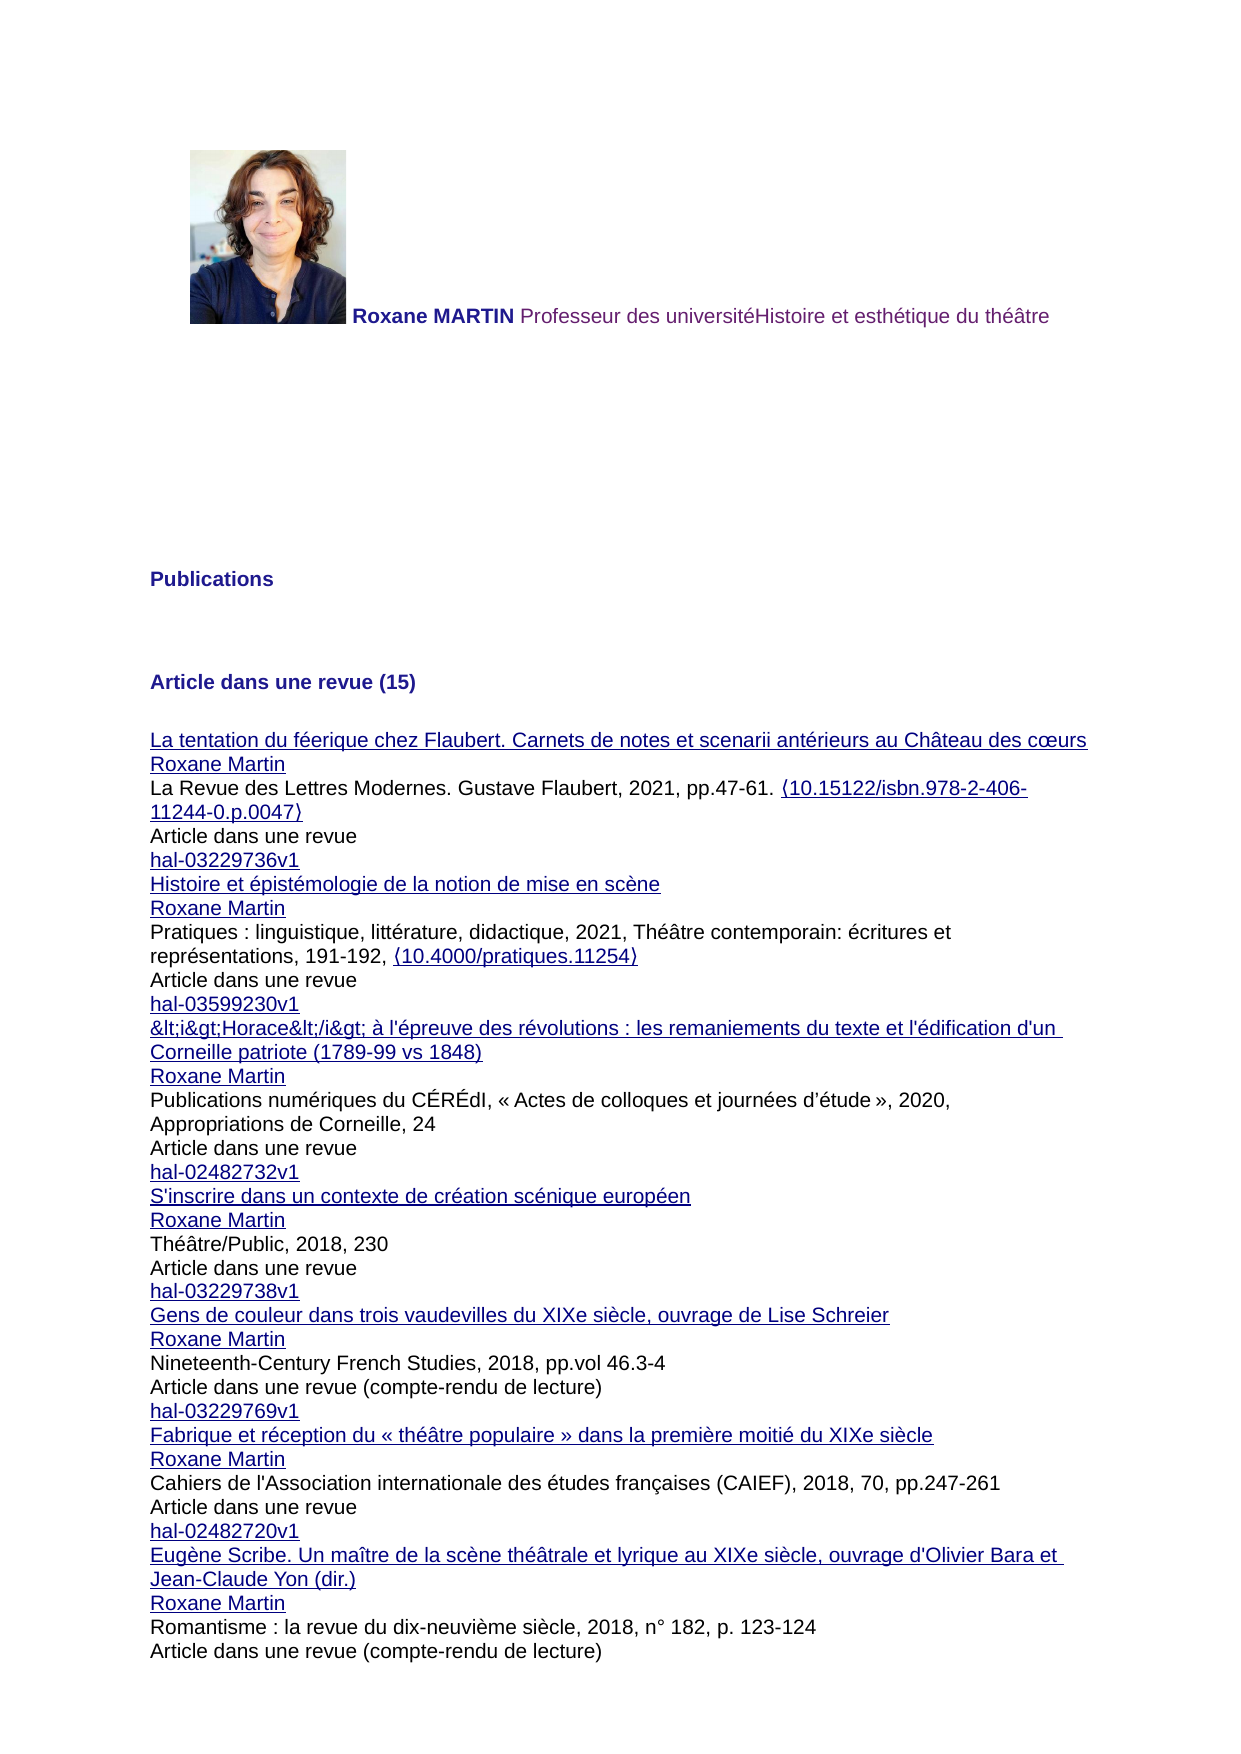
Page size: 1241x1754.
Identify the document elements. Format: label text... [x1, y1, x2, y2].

table_header La tentation du féerique chez Flaubert. Carnets de notes et scenarii antérieurs au Château des cœurs Roxane Martin La Revue des Lettres Modernes. Gustave Flaubert, 2021, pp.47-61. ⟨10.15122/isbn.978-2-406-11244-0.p.0047⟩ Article dans une revue hal-03229736v1 [150, 728, 1090, 872]
table_cell Fabrique et réception du « théâtre populaire » dans la première moitié du XIXe siècle Roxane Martin Cahiers de l'Association internationale des études françaises (CAIEF), 2018, 70, pp.247-261 Article dans une revue hal-02482720v1 [150, 1423, 1090, 1543]
picture [190, 150, 347, 324]
table_cell S'inscrire dans un contexte de création scénique européen Roxane Martin Théâtre/Public, 2018, 230 Article dans une revue hal-03229738v1 [150, 1184, 1090, 1303]
table_cell &lt;i&gt;Horace&lt;/i&gt; à l'épreuve des révolutions : les remaniements du texte et l'édification d'un Corneille patriote (1789-99 vs 1848) Roxane Martin Publications numériques du CÉRÉdI, « Actes de colloques et journées d’étude », 2020, Appropriations de Corneille, 24 Article dans une revue hal-02482732v1 [150, 1016, 1090, 1183]
subtitle Roxane MARTIN Professeur des universitéHistoire et esthétique du théâtre [150, 150, 1090, 328]
subtitle Article dans une revue (15) [150, 670, 1090, 694]
table_cell Eugène Scribe. Un maître de la scène théâtrale et lyrique au XIXe siècle, ouvrage d'Olivier Bara et Jean-Claude Yon (dir.) Roxane Martin Romantisme : la revue du dix-neuvième siècle, 2018, n° 182, p. 123-124 Article dans une revue (compte-rendu de lecture) [150, 1543, 1090, 1663]
subtitle Publications [150, 567, 1090, 591]
table_cell Histoire et épistémologie de la notion de mise en scène Roxane Martin Pratiques : linguistique, littérature, didactique, 2021, Théâtre contemporain: écritures et représentations, 191-192, ⟨10.4000/pratiques.11254⟩ Article dans une revue hal-03599230v1 [150, 872, 1090, 1016]
table_cell Gens de couleur dans trois vaudevilles du XIXe siècle, ouvrage de Lise Schreier Roxane Martin Nineteenth-Century French Studies, 2018, pp.vol 46.3-4 Article dans une revue (compte-rendu de lecture) hal-03229769v1 [150, 1303, 1090, 1423]
